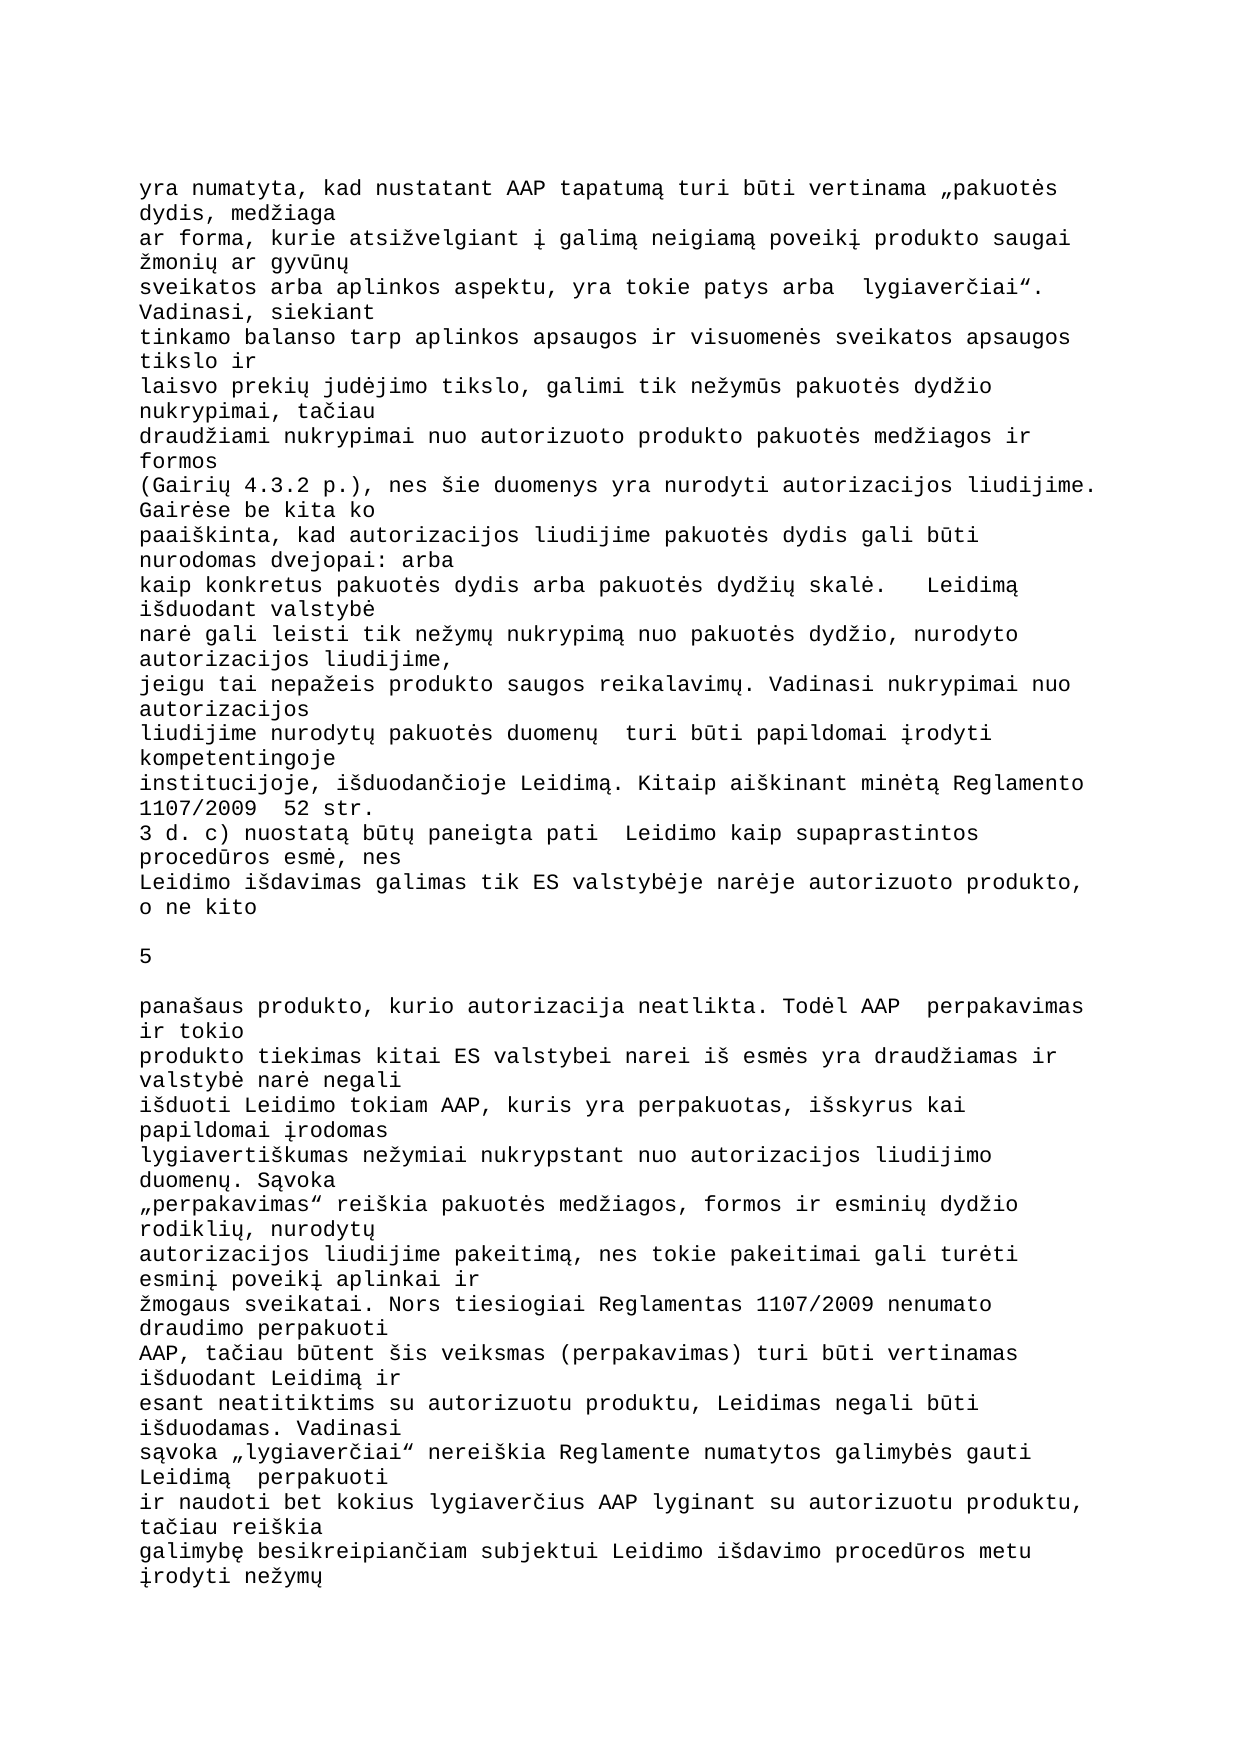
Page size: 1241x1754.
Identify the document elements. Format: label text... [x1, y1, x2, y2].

text lygiavertiškumas nežymiai nukrypstant nuo autorizacijos liudijimo duomenų. Sąvoka [139, 1144, 1101, 1194]
text 5 [139, 946, 1101, 971]
text kaip konkretus pakuotės dydis arba pakuotės dydžių skalė. Leidimą išduodant valstybė [139, 574, 1101, 623]
text paaiškinta, kad autorizacijos liudijime pakuotės dydis gali būti nurodomas dvejopai: arba [139, 524, 1101, 574]
text Leidimo išdavimas galimas tik ES valstybėje narėje autorizuoto produkto, o ne kito [139, 871, 1101, 921]
text išduoti Leidimo tokiam AAP, kuris yra perpakuotas, išskyrus kai papildomai įrodomas [139, 1094, 1101, 1144]
text 3 d. c) nuostatą būtų paneigta pati Leidimo kaip supaprastintos procedūros esmė, nes [139, 822, 1101, 871]
text esant neatitiktims su autorizuotu produktu, Leidimas negali būti išduodamas. Vadinasi [139, 1392, 1101, 1442]
text (Gairių 4.3.2 p.), nes šie duomenys yra nurodyti autorizacijos liudijime. Gairėse be kita ko [139, 475, 1101, 524]
text narė gali leisti tik nežymų nukrypimą nuo pakuotės dydžio, nurodyto autorizacijos liudijime, [139, 623, 1101, 673]
text ir naudoti bet kokius lygiaverčius AAP lyginant su autorizuotu produktu, tačiau reiškia [139, 1491, 1101, 1541]
text panašaus produkto, kurio autorizacija neatlikta. Todėl AAP perpakavimas ir tokio [139, 995, 1101, 1045]
text sąvoka „lygiaverčiai“ nereiškia Reglamente numatytos galimybės gauti Leidimą perpakuoti [139, 1442, 1101, 1491]
text AAP, tačiau būtent šis veiksmas (perpakavimas) turi būti vertinamas išduodant Leidimą ir [139, 1342, 1101, 1392]
text produkto tiekimas kitai ES valstybei narei iš esmės yra draudžiamas ir valstybė narė negali [139, 1045, 1101, 1094]
text jeigu tai nepažeis produkto saugos reikalavimų. Vadinasi nukrypimai nuo autorizacijos [139, 673, 1101, 723]
text institucijoje, išduodančioje Leidimą. Kitaip aiškinant minėtą Reglamento 1107/2009 52 str. [139, 772, 1101, 822]
text autorizacijos liudijime pakeitimą, nes tokie pakeitimai gali turėti esminį poveikį aplinkai ir [139, 1243, 1101, 1293]
text laisvo prekių judėjimo tikslo, galimi tik nežymūs pakuotės dydžio nukrypimai, tačiau [139, 376, 1101, 425]
text yra numatyta, kad nustatant AAP tapatumą turi būti vertinama „pakuotės dydis, medžiaga [139, 177, 1101, 227]
text liudijime nurodytų pakuotės duomenų turi būti papildomai įrodyti kompetentingoje [139, 723, 1101, 772]
text galimybę besikreipiančiam subjektui Leidimo išdavimo procedūros metu įrodyti nežymų [139, 1541, 1101, 1590]
text draudžiami nukrypimai nuo autorizuoto produkto pakuotės medžiagos ir formos [139, 425, 1101, 475]
text „perpakavimas“ reiškia pakuotės medžiagos, formos ir esminių dydžio rodiklių, nurodytų [139, 1194, 1101, 1243]
text tinkamo balanso tarp aplinkos apsaugos ir visuomenės sveikatos apsaugos tikslo ir [139, 326, 1101, 376]
text sveikatos arba aplinkos aspektu, yra tokie patys arba lygiaverčiai“. Vadinasi, siekiant [139, 276, 1101, 326]
text žmogaus sveikatai. Nors tiesiogiai Reglamentas 1107/2009 nenumato draudimo perpakuoti [139, 1293, 1101, 1342]
text ar forma, kurie atsižvelgiant į galimą neigiamą poveikį produkto saugai žmonių ar gyvūnų [139, 227, 1101, 276]
